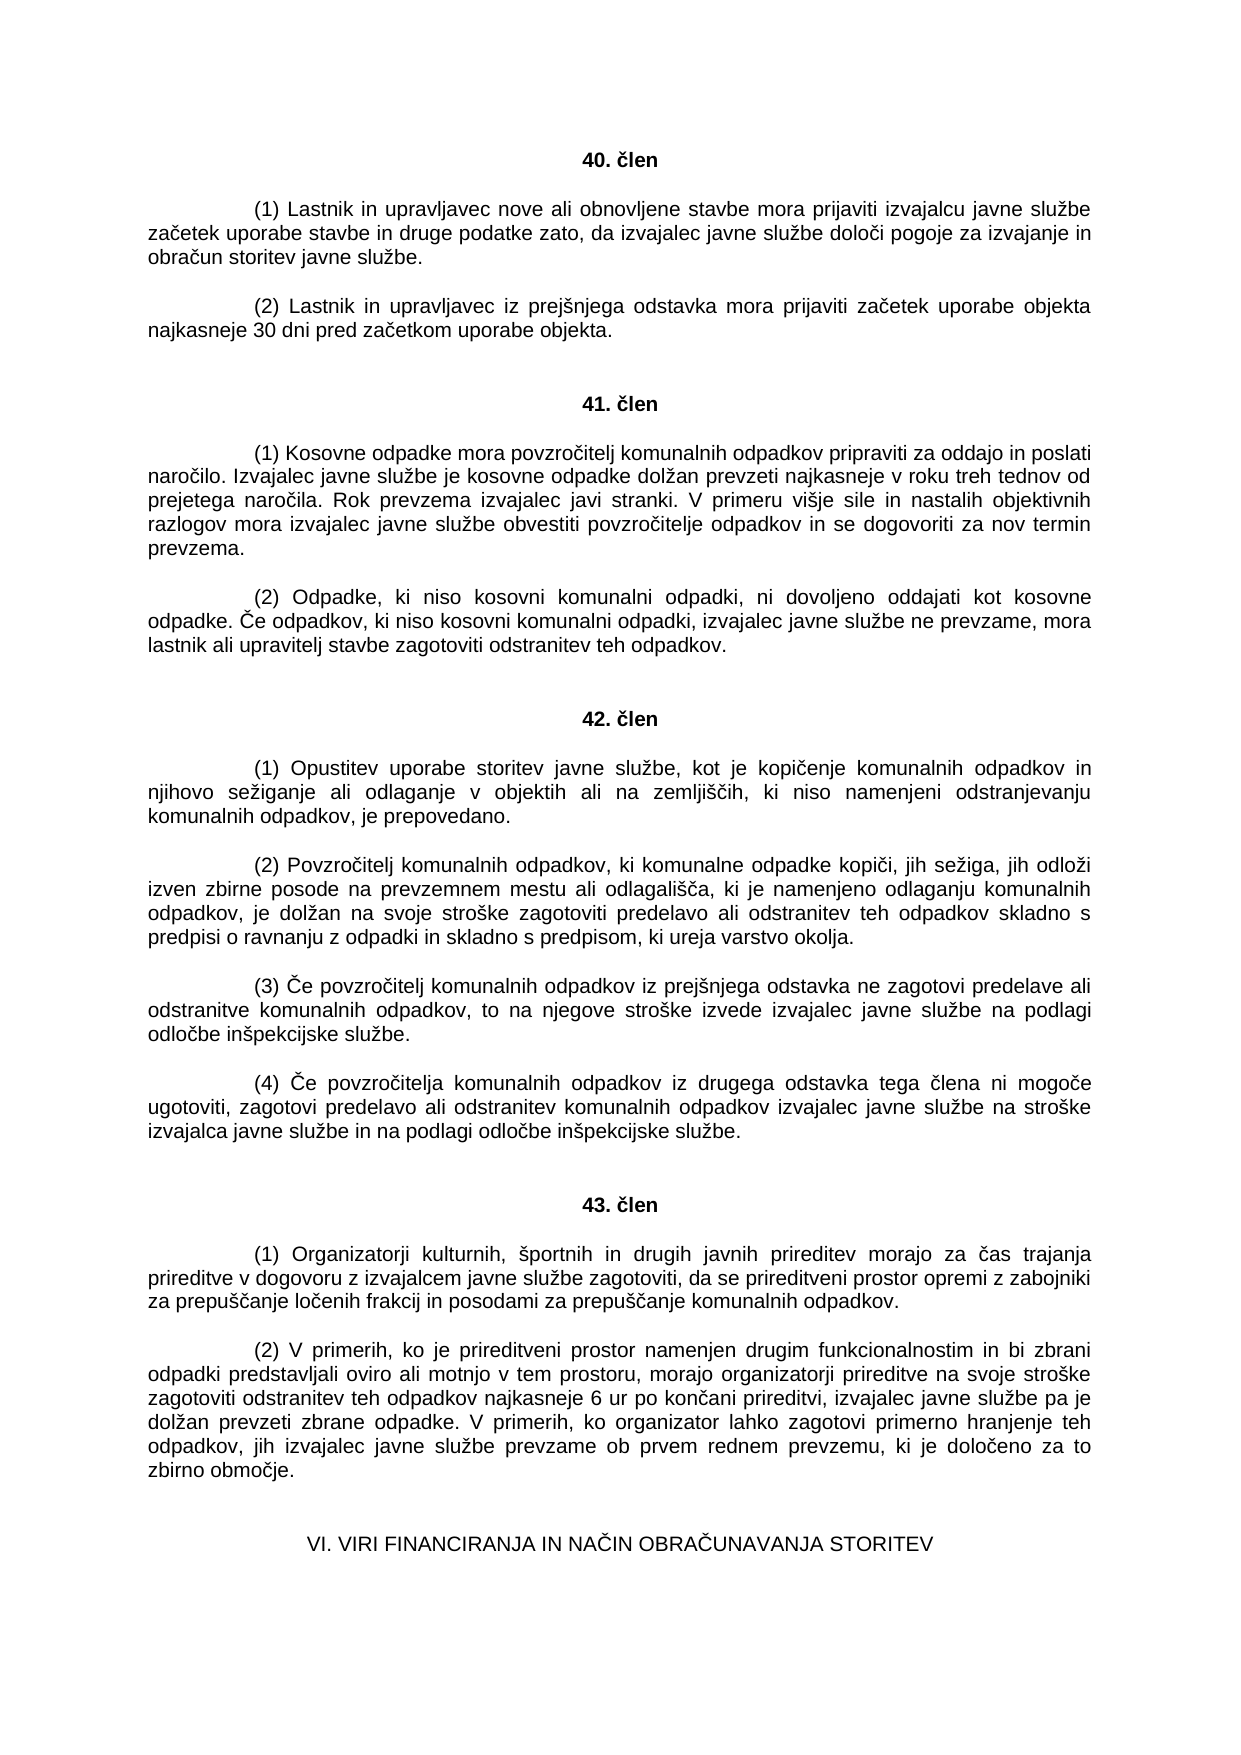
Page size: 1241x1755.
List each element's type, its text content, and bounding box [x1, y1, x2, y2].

text (1) Lastnik in upravljavec nove ali obnovljene stavbe mora prijaviti izvajalcu javne službe začetek uporabe stavbe in druge podatke zato, da izvajalec javne službe določi pogoje za izvajanje in obračun storitev javne službe. [148, 197, 1093, 268]
text VI. VIRI FINANCIRANJA IN NAČIN OBRAČUNAVANJA STORITEV [148, 1532, 1093, 1556]
text 41. člen [148, 391, 1093, 415]
text 40. člen [148, 148, 1093, 172]
text (4) Če povzročitelja komunalnih odpadkov iz drugega odstavka tega člena ni mogoče ugotoviti, zagotovi predelavo ali odstranitev komunalnih odpadkov izvajalec javne službe na stroške izvajalca javne službe in na podlagi odločbe inšpekcijske službe. [148, 1071, 1093, 1142]
text (2) Lastnik in upravljavec iz prejšnjega odstavka mora prijaviti začetek uporabe objekta najkasneje 30 dni pred začetkom uporabe objekta. [148, 293, 1093, 341]
text 42. člen [148, 707, 1093, 731]
text (1) Opustitev uporabe storitev javne službe, kot je kopičenje komunalnih odpadkov in njihovo sežiganje ali odlaganje v objektih ali na zemljiščih, ki niso namenjeni odstranjevanju komunalnih odpadkov, je prepovedano. [148, 756, 1093, 828]
text (1) Organizatorji kulturnih, športnih in drugih javnih prireditev morajo za čas trajanja prireditve v dogovoru z izvajalcem javne službe zagotoviti, da se prireditveni prostor opremi z zabojniki za prepuščanje ločenih frakcij in posodami za prepuščanje komunalnih odpadkov. [148, 1241, 1093, 1313]
text (2) Odpadke, ki niso kosovni komunalni odpadki, ni dovoljeno oddajati kot kosovne odpadke. Če odpadkov, ki niso kosovni komunalni odpadki, izvajalec javne službe ne prevzame, mora lastnik ali upravitelj stavbe zagotoviti odstranitev teh odpadkov. [148, 585, 1093, 657]
text (2) Povzročitelj komunalnih odpadkov, ki komunalne odpadke kopiči, jih sežiga, jih odloži izven zbirne posode na prevzemnem mestu ali odlagališča, ki je namenjeno odlaganju komunalnih odpadkov, je dolžan na svoje stroške zagotoviti predelavo ali odstranitev teh odpadkov skladno s predpisi o ravnanju z odpadki in skladno s predpisom, ki ureja varstvo okolja. [148, 853, 1093, 949]
text (1) Kosovne odpadke mora povzročitelj komunalnih odpadkov pripraviti za oddajo in poslati naročilo. Izvajalec javne službe je kosovne odpadke dolžan prevzeti najkasneje v roku treh tednov od prejetega naročila. Rok prevzema izvajalec javi stranki. V primeru višje sile in nastalih objektivnih razlogov mora izvajalec javne službe obvestiti povzročitelje odpadkov in se dogovoriti za nov termin prevzema. [148, 440, 1093, 560]
text 43. člen [148, 1192, 1093, 1216]
text (2) V primerih, ko je prireditveni prostor namenjen drugim funkcionalnostim in bi zbrani odpadki predstavljali oviro ali motnjo v tem prostoru, morajo organizatorji prireditve na svoje stroške zagotoviti odstranitev teh odpadkov najkasneje 6 ur po končani prireditvi, izvajalec javne službe pa je dolžan prevzeti zbrane odpadke. V primerih, ko organizator lahko zagotovi primerno hranjenje teh odpadkov, jih izvajalec javne službe prevzame ob prvem rednem prevzemu, ki je določeno za to zbirno območje. [148, 1338, 1093, 1482]
text (3) Če povzročitelj komunalnih odpadkov iz prejšnjega odstavka ne zagotovi predelave ali odstranitve komunalnih odpadkov, to na njegove stroške izvede izvajalec javne službe na podlagi odločbe inšpekcijske službe. [148, 974, 1093, 1046]
